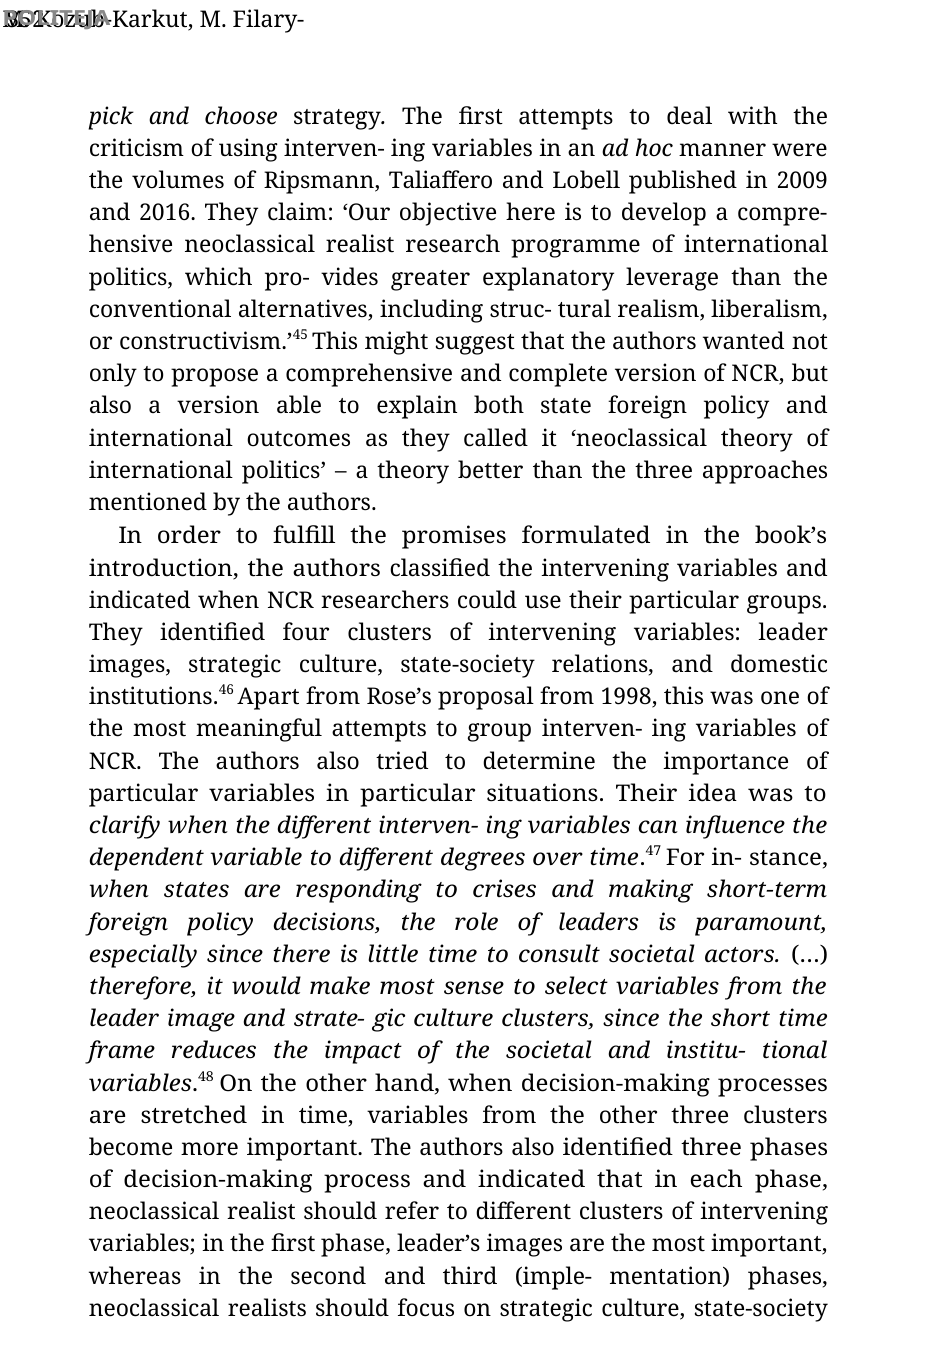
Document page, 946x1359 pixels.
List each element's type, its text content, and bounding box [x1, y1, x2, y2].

text In order to fulfill the promises formulated in the book’s introduction, the authors classified the intervening variables and indicated when NCR researchers could use their particular groups. They identified four clusters of intervening variables: leader images, strategic culture, state-society relations, and domestic institutions.46 Apart from Rose’s proposal from 1998, this was one of the most meaningful attempts to group interven- ing variables of NCR. The authors also tried to determine the importance of particular variables in particular situations. Their idea was to clarify when the different interven- ing variables can influence the dependent variable to different degrees over time.47 For in- stance, when states are responding to crises and making short-term foreign policy decisions, the role of leaders is paramount, especially since there is little time to consult societal actors. (…) therefore, it would make most sense to select variables from the leader image and strate- gic culture clusters, since the short time frame reduces the impact of the societal and institu- tional variables.48 On the other hand, when decision-making processes are stretched in time, variables from the other three clusters become more important. The authors also identified three phases of decision-making process and indicated that in each phase, neoclassical realist should refer to different clusters of intervening variables; in the first phase, leader’s images are the most important, whereas in the second and third (imple- mentation) phases, neoclassical realists should focus on strategic culture, state-society [88, 519, 828, 1323]
text pick and choose strategy. The first attempts to deal with the criticism of using interven- ing variables in an ad hoc manner were the volumes of Ripsmann, Taliaffero and Lobell published in 2009 and 2016. They claim: ‘Our objective here is to develop a compre- hensive neoclassical realist research programme of international politics, which pro- vides greater explanatory leverage than the conventional alternatives, including struc- tural realism, liberalism, or constructivism.’45 This might suggest that the authors wanted not only to propose a comprehensive and complete version of NCR, but also a version able to explain both state foreign policy and international outcomes as they called it ‘neoclassical theory of international politics’ – a theory better than the three approaches mentioned by the authors. [88, 100, 828, 517]
